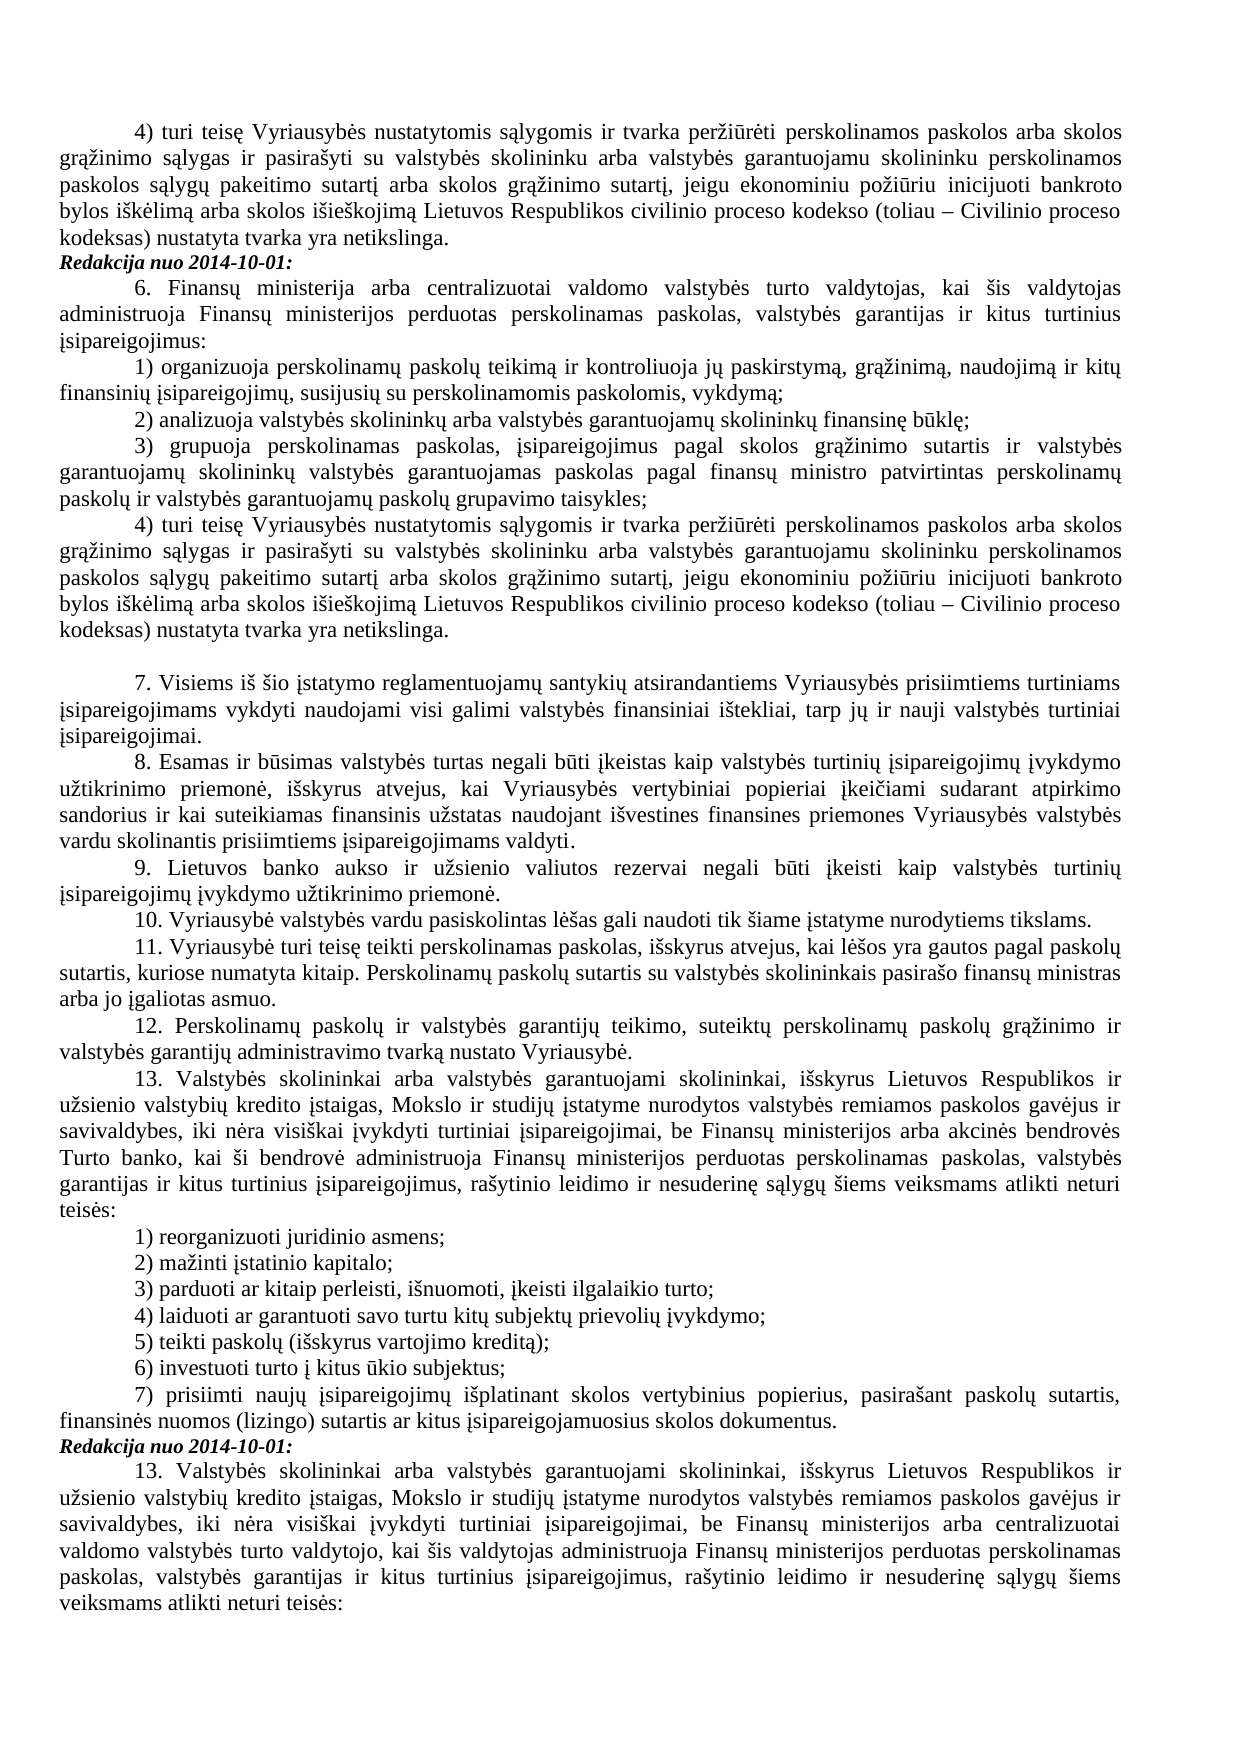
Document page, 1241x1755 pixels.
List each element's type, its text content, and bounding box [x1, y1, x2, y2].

text 6) investuoti turto į kitus ūkio subjektus; [59, 1354, 1122, 1381]
text 1) organizuoja perskolinamų paskolų teikimą ir kontroliuoja jų paskirstymą, grąžinimą, naudojimą ir kitų finansinių įsipareigojimų, susijusių su perskolinamomis paskolomis, vykdymą; [59, 353, 1122, 406]
text 4) laiduoti ar garantuoti savo turtu kitų subjektų prievolių įvykdymo; [59, 1302, 1122, 1328]
text 3) parduoti ar kitaip perleisti, išnuomoti, įkeisti ilgalaikio turto; [59, 1275, 1122, 1302]
text 8. Esamas ir būsimas valstybės turtas negali būti įkeistas kaip valstybės turtinių įsipareigojimų įvykdymo užtikrinimo priemonė, išskyrus atvejus, kai Vyriausybės vertybiniai popieriai įkeičiami sudarant atpirkimo sandorius ir kai suteikiamas finansinis užstatas naudojant išvestines finansines priemones Vyriausybės valstybės vardu skolinantis prisiimtiems įsipareigojimams valdyti. [59, 748, 1122, 854]
text 1) reorganizuoti juridinio asmens; [59, 1223, 1122, 1249]
text 2) mažinti įstatinio kapitalo; [59, 1249, 1122, 1275]
text 12. Perskolinamų paskolų ir valstybės garantijų teikimo, suteiktų perskolinamų paskolų grąžinimo ir valstybės garantijų administravimo tvarką nustato Vyriausybė. [59, 1012, 1122, 1064]
text 13. Valstybės skolininkai arba valstybės garantuojami skolininkai, išskyrus Lietuvos Respublikos ir užsienio valstybių kredito įstaigas, Mokslo ir studijų įstatyme nurodytos valstybės remiamos paskolos gavėjus ir savivaldybes, iki nėra visiškai įvykdyti turtiniai įsipareigojimai, be Finansų ministerijos arba centralizuotai valdomo valstybės turto valdytojo, kai šis valdytojas administruoja Finansų ministerijos perduotas perskolinamas paskolas, valstybės garantijas ir kitus turtinius įsipareigojimus, rašytinio leidimo ir nesuderinę sąlygų šiems veiksmams atlikti neturi teisės: [59, 1458, 1122, 1616]
text 11. Vyriausybė turi teisę teikti perskolinamas paskolas, išskyrus atvejus, kai lėšos yra gautos pagal paskolų sutartis, kuriose numatyta kitaip. Perskolinamų paskolų sutartis su valstybės skolininkais pasirašo finansų ministras arba jo įgaliotas asmuo. [59, 933, 1122, 1012]
text 7. Visiems iš šio įstatymo reglamentuojamų santykių atsirandantiems Vyriausybės prisiimtiems turtiniams įsipareigojimams vykdyti naudojami visi galimi valstybės finansiniai ištekliai, tarp jų ir nauji valstybės turtiniai įsipareigojimai. [59, 669, 1122, 748]
text 2) analizuoja valstybės skolininkų arba valstybės garantuojamų skolininkų finansinę būklę; [59, 406, 1122, 432]
text 5) teikti paskolų (išskyrus vartojimo kreditą); [59, 1328, 1122, 1354]
text 9. Lietuvos banko aukso ir užsienio valiutos rezervai negali būti įkeisti kaip valstybės turtinių įsipareigojimų įvykdymo užtikrinimo priemonė. [59, 854, 1122, 906]
text 4) turi teisę Vyriausybės nustatytomis sąlygomis ir tvarka peržiūrėti perskolinamos paskolos arba skolos grąžinimo sąlygas ir pasirašyti su valstybės skolininku arba valstybės garantuojamu skolininku perskolinamos paskolos sąlygų pakeitimo sutartį arba skolos grąžinimo sutartį, jeigu ekonominiu požiūriu inicijuoti bankroto bylos iškėlimą arba skolos išieškojimą Lietuvos Respublikos civilinio proceso kodekso (toliau – Civilinio proceso kodeksas) nustatyta tvarka yra netikslinga. [59, 511, 1122, 643]
text 13. Valstybės skolininkai arba valstybės garantuojami skolininkai, išskyrus Lietuvos Respublikos ir užsienio valstybių kredito įstaigas, Mokslo ir studijų įstatyme nurodytos valstybės remiamos paskolos gavėjus ir savivaldybes, iki nėra visiškai įvykdyti turtiniai įsipareigojimai, be Finansų ministerijos arba akcinės bendrovės Turto banko, kai ši bendrovė administruoja Finansų ministerijos perduotas perskolinamas paskolas, valstybės garantijas ir kitus turtinius įsipareigojimus, rašytinio leidimo ir nesuderinę sąlygų šiems veiksmams atlikti neturi teisės: [59, 1064, 1122, 1223]
text 7) prisiimti naujų įsipareigojimų išplatinant skolos vertybinius popierius, pasirašant paskolų sutartis, finansinės nuomos (lizingo) sutartis ar kitus įsipareigojamuosius skolos dokumentus. [59, 1381, 1122, 1433]
text Redakcija nuo 2014-10-01: [59, 250, 1122, 274]
text 4) turi teisę Vyriausybės nustatytomis sąlygomis ir tvarka peržiūrėti perskolinamos paskolos arba skolos grąžinimo sąlygas ir pasirašyti su valstybės skolininku arba valstybės garantuojamu skolininku perskolinamos paskolos sąlygų pakeitimo sutartį arba skolos grąžinimo sutartį, jeigu ekonominiu požiūriu inicijuoti bankroto bylos iškėlimą arba skolos išieškojimą Lietuvos Respublikos civilinio proceso kodekso (toliau – Civilinio proceso kodeksas) nustatyta tvarka yra netikslinga. [59, 118, 1122, 250]
text 10. Vyriausybė valstybės vardu pasiskolintas lėšas gali naudoti tik šiame įstatyme nurodytiems tikslams. [59, 906, 1122, 933]
text 3) grupuoja perskolinamas paskolas, įsipareigojimus pagal skolos grąžinimo sutartis ir valstybės garantuojamų skolininkų valstybės garantuojamas paskolas pagal finansų ministro patvirtintas perskolinamų paskolų ir valstybės garantuojamų paskolų grupavimo taisykles; [59, 432, 1122, 511]
text 6. Finansų ministerija arba centralizuotai valdomo valstybės turto valdytojas, kai šis valdytojas administruoja Finansų ministerijos perduotas perskolinamas paskolas, valstybės garantijas ir kitus turtinius įsipareigojimus: [59, 274, 1122, 353]
text Redakcija nuo 2014-10-01: [59, 1433, 1122, 1458]
